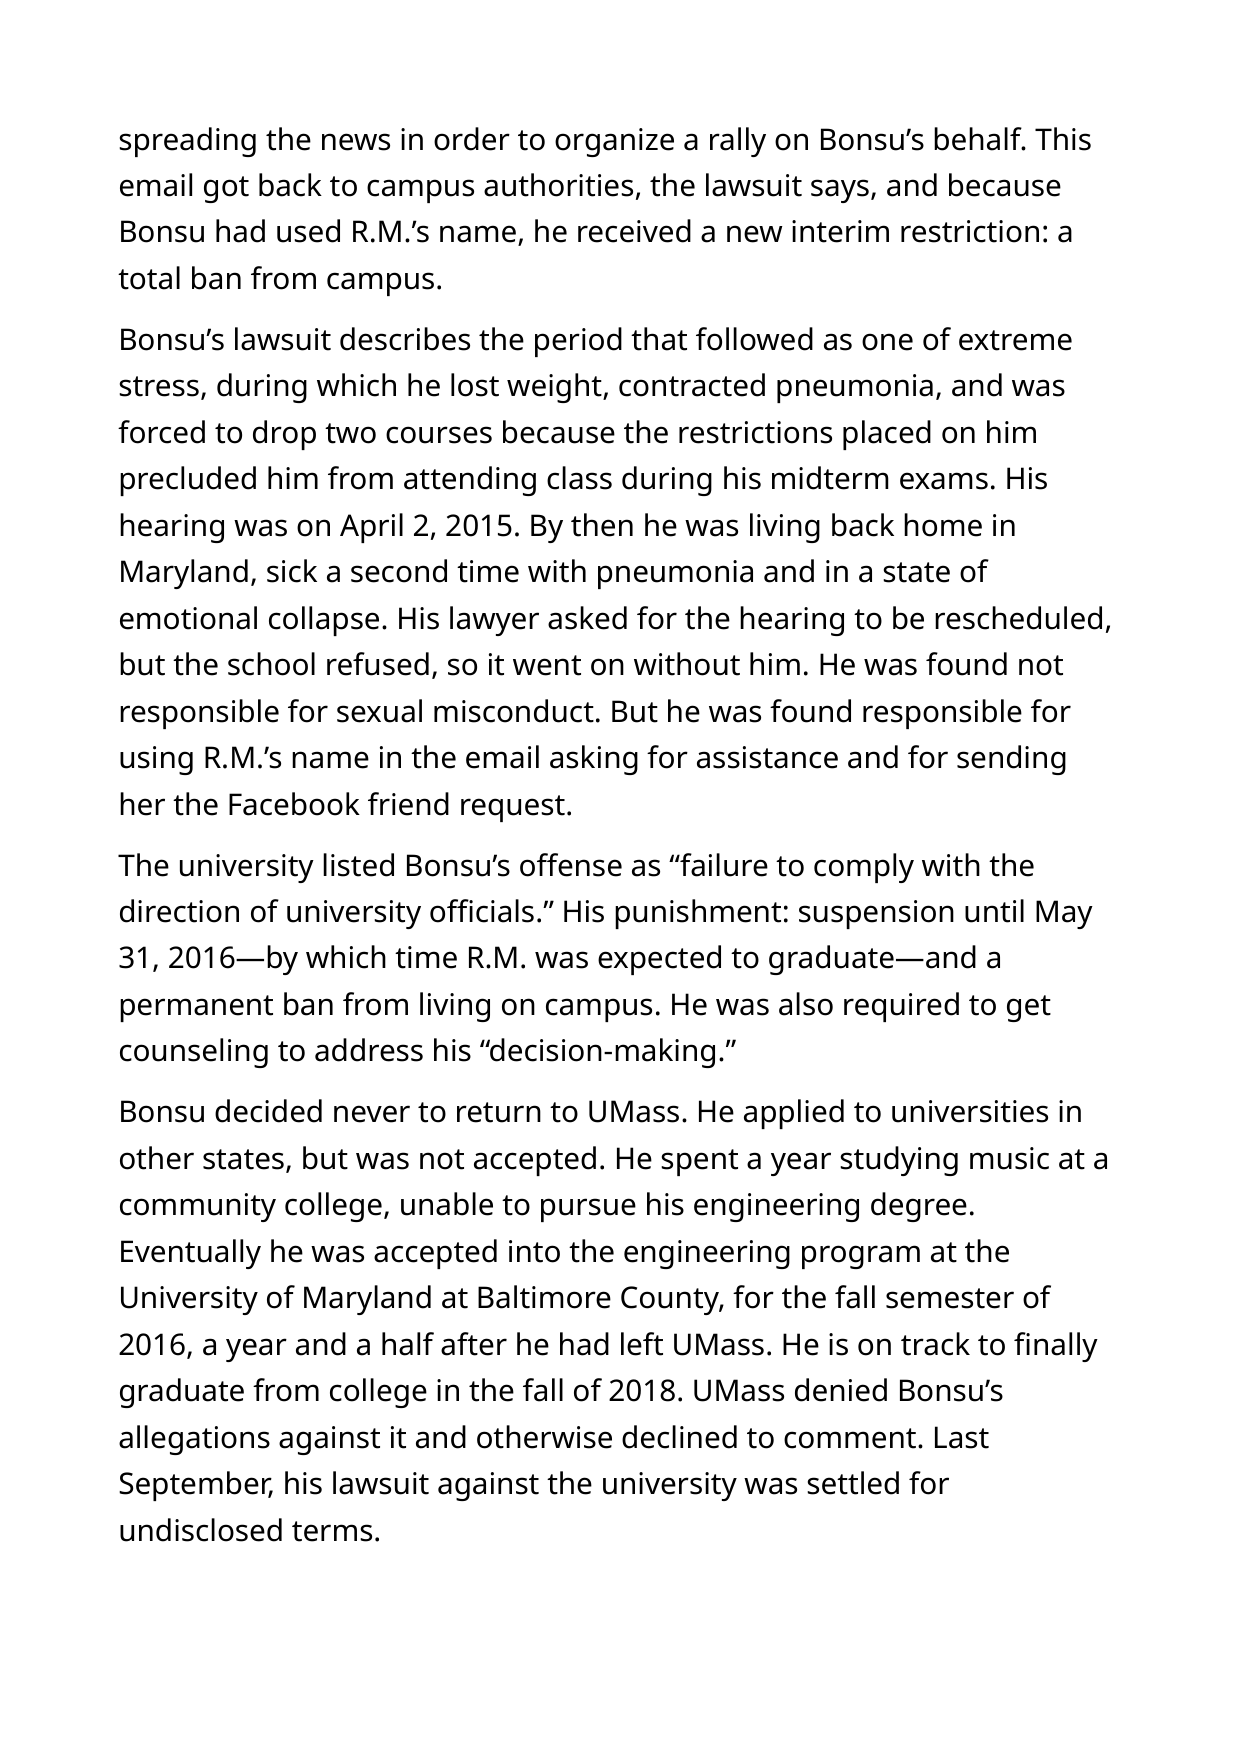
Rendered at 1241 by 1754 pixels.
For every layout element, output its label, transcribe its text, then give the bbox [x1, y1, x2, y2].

text Bonsu decided never to return to UMass. He applied to universities in other states, but was not accepted. He spent a year studying music at a community college, unable to pursue his engineering degree. Eventually he was accepted into the engineering program at the University of Maryland at Baltimore County, for the fall semester of 2016, a year and a half after he had left UMass. He is on track to finally graduate from college in the fall of 2018. UMass denied Bonsu’s allegations against it and otherwise declined to comment. Last September, his lawsuit against the university was settled for undisclosed terms. [118, 1091, 1122, 1549]
text The university listed Bonsu’s offense as “failure to comply with the direction of university officials.” His punishment: suspension until May 31, 2016—by which time R.M. was expected to graduate—and a permanent ban from living on campus. He was also required to get counseling to address his “decision-making.” [118, 844, 1122, 1070]
text Bonsu’s lawsuit describes the period that followed as one of extreme stress, during which he lost weight, contracted pneumonia, and was forced to drop two courses because the restrictions placed on him precluded him from attending class during his midterm exams. His hearing was on April 2, 2015. By then he was living back home in Maryland, sick a second time with pneumonia and in a state of emotional collapse. His lawyer asked for the hearing to be rescheduled, but the school refused, so it went on without him. He was found not responsible for sexual misconduct. But he was found responsible for using R.M.’s name in the email asking for assistance and for sending her the Facebook friend request. [118, 318, 1122, 823]
text spreading the news in order to organize a rally on Bonsu’s behalf. This email got back to campus authorities, the lawsuit says, and because Bonsu had used R.M.’s name, he received a new interim restriction: a total ban from campus. [118, 118, 1122, 298]
